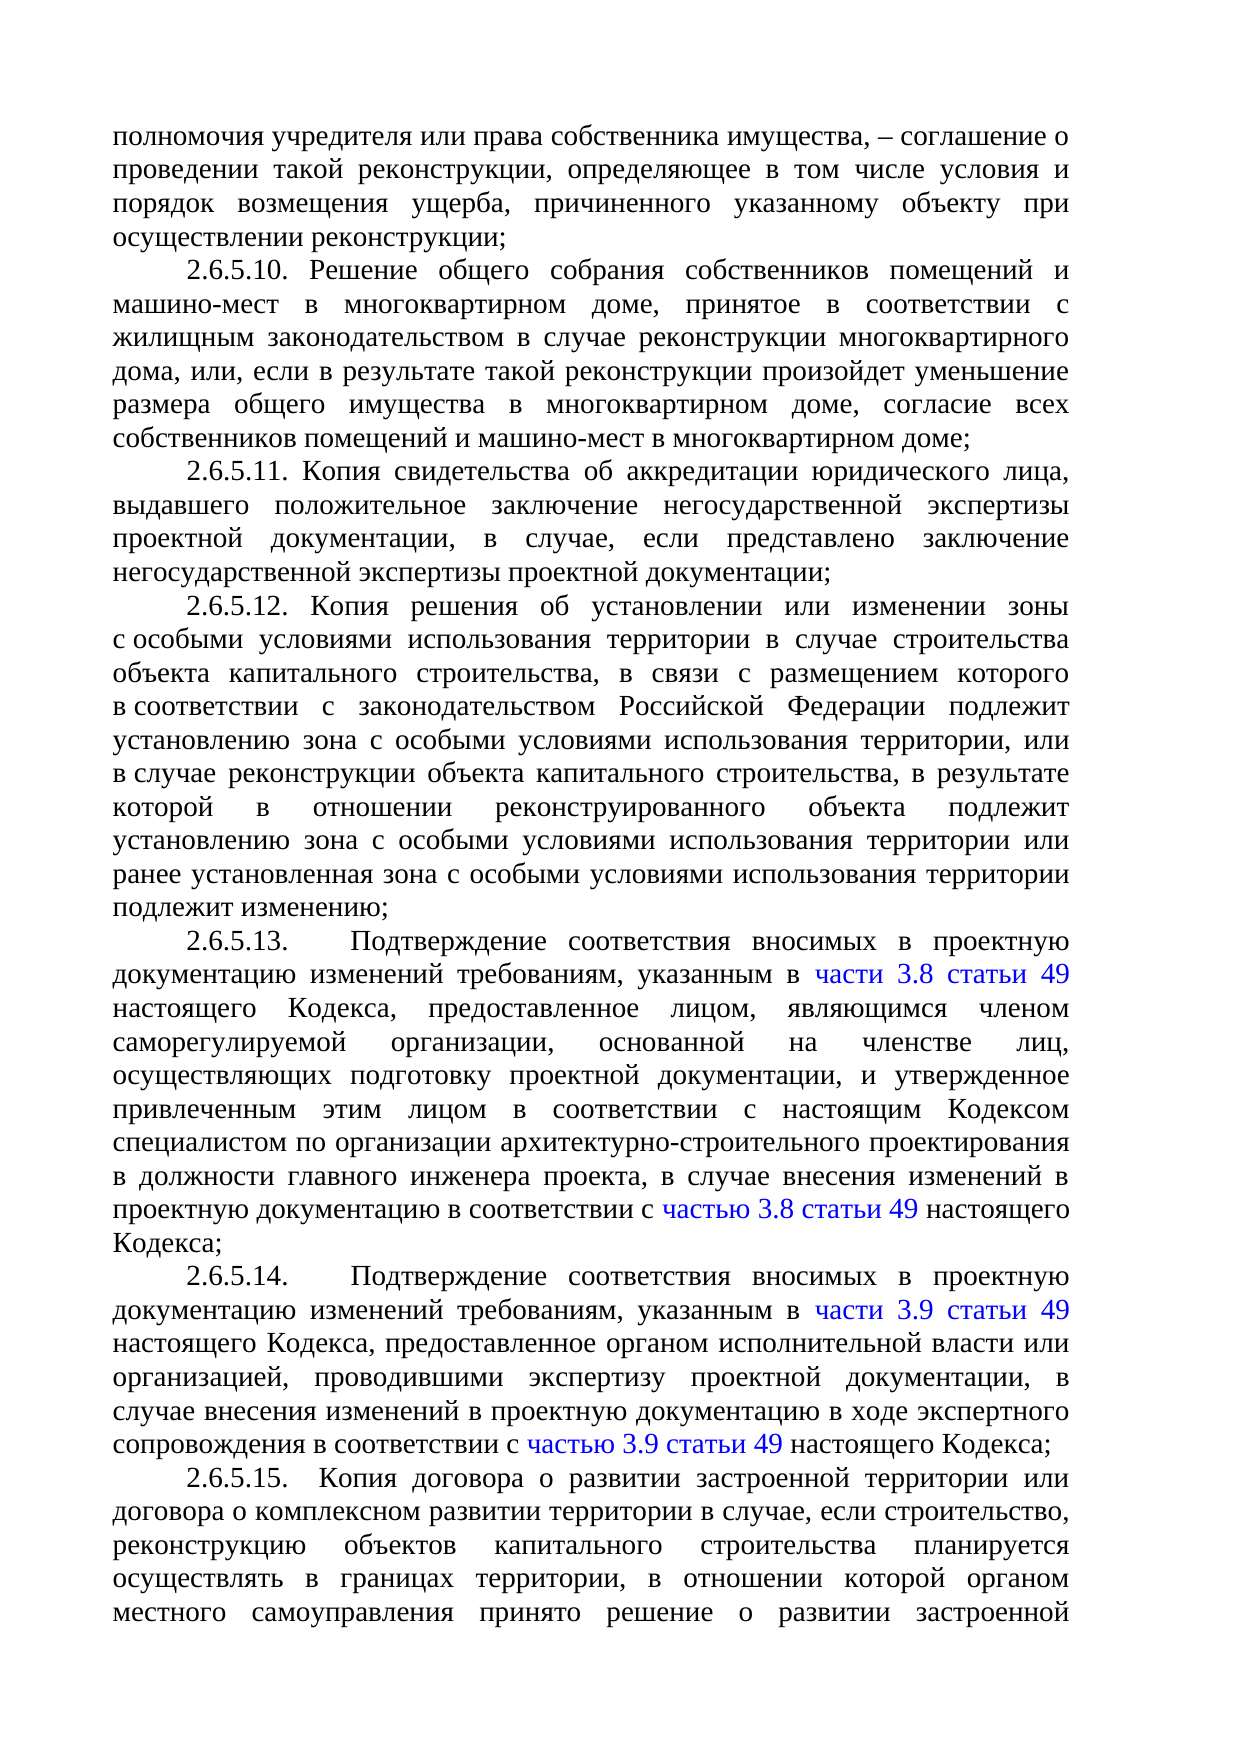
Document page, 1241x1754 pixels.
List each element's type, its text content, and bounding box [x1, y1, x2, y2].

text 2.6.5.14. Подтверждение соответствия вносимых в проектную документацию изменений требованиям, указанным в части 3.9 статьи 49 настоящего Кодекса, предоставленное органом исполнительной власти или организацией, проводившими экспертизу проектной документации, в случае внесения изменений в проектную документацию в ходе экспертного сопровождения в соответствии с частью 3.9 статьи 49 настоящего Кодекса; [112, 1258, 1070, 1460]
text 2.6.5.11. Копия свидетельства об аккредитации юридического лица, выдавшего положительное заключение негосударственной экспертизы проектной документации, в случае, если представлено заключение негосударственной экспертизы проектной документации; [112, 453, 1070, 588]
text 2.6.5.10. Решение общего собрания собственников помещений и машино-мест в многоквартирном доме, принятое в соответствии с жилищным законодательством в случае реконструкции многоквартирного дома, или, если в результате такой реконструкции произойдет уменьшение размера общего имущества в многоквартирном доме, согласие всех собственников помещений и машино-мест в многоквартирном доме; [112, 252, 1070, 453]
text 2.6.5.12. Копия решения об установлении или изменении зоны с особыми условиями использования территории в случае строительства объекта капитального строительства, в связи с размещением которого в соответствии с законодательством Российской Федерации подлежит установлению зона с особыми условиями использования территории, или в случае реконструкции объекта капитального строительства, в результате которой в отношении реконструированного объекта подлежит установлению зона с особыми условиями использования территории или ранее установленная зона с особыми условиями использования территории подлежит изменению; [112, 588, 1070, 923]
text полномочия учредителя или права собственника имущества, – соглашение о проведении такой реконструкции, определяющее в том числе условия и порядок возмещения ущерба, причиненного указанному объекту при осуществлении реконструкции; [112, 118, 1070, 252]
text 2.6.5.15. Копия договора о развитии застроенной территории или договора о комплексном развитии территории в случае, если строительство, реконструкцию объектов капитального строительства планируется осуществлять в границах территории, в отношении которой органом местного самоуправления принято решение о развитии застроенной [112, 1460, 1070, 1627]
text 2.6.5.13. Подтверждение соответствия вносимых в проектную документацию изменений требованиям, указанным в части 3.8 статьи 49 настоящего Кодекса, предоставленное лицом, являющимся членом саморегулируемой организации, основанной на членстве лиц, осуществляющих подготовку проектной документации, и утвержденное привлеченным этим лицом в соответствии с настоящим Кодексом специалистом по организации архитектурно-строительного проектирования в должности главного инженера проекта, в случае внесения изменений в проектную документацию в соответствии с частью 3.8 статьи 49 настоящего Кодекса; [112, 923, 1070, 1258]
